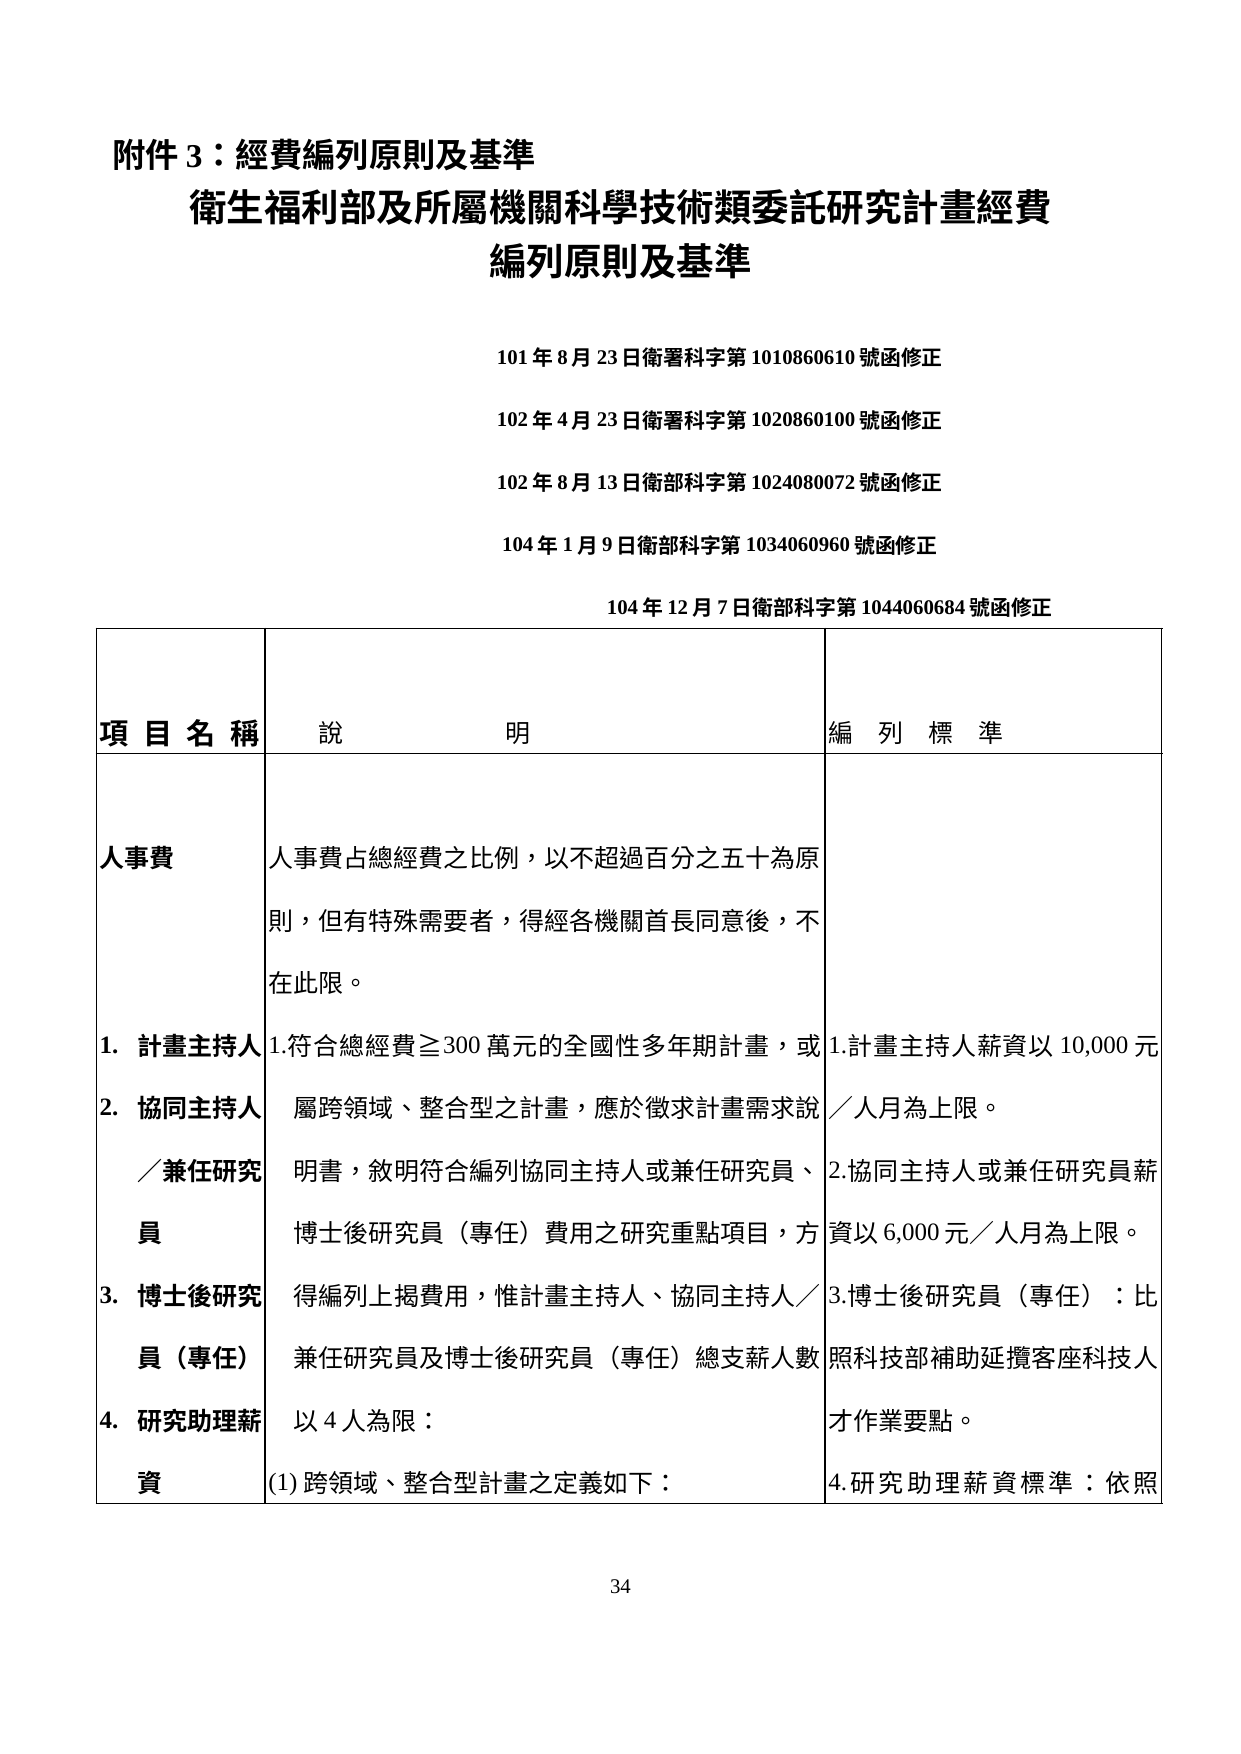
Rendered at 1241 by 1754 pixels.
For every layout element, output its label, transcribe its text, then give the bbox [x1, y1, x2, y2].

table_header 編 列 標 準 [826, 629, 1161, 752]
text 附件3：經費編列原則及基準 [112, 127, 1053, 177]
text 104年12月7日衛部科字第1044060684號函修正 [150, 565, 1052, 627]
text 102年8月13日衛部科字第1024080072號函修正 [150, 440, 1052, 502]
table_cell 人事費 計畫主持人 協同主持人／兼任研究員 博士後研究員（專任） 研究助理薪資 [97, 754, 264, 1502]
table_header 說 明 [266, 629, 824, 752]
text 衛生福利部及所屬機關科學技術類委託研究計畫經費編列原則及基準 [187, 177, 1053, 286]
table_header 項 目 名 稱 [97, 629, 264, 752]
text 104年1月9日衛部科字第1034060960號函修正 [150, 502, 1052, 565]
text 102年4月23日衛署科字第1020860100號函修正 [150, 377, 1052, 440]
text 101年8月23日衛署科字第1010860610號函修正 [150, 315, 1052, 377]
table_cell 1.計畫主持人薪資以10,000元 ∕人月為上限。 2.協同主持人或兼任研究員薪資以6,000元∕人月為上限。 3.博士後研究員（專任）：比照科技部補助延攬客座科技人才作業要點。 4.研究助理薪資標準：依照 [826, 754, 1161, 1502]
table_cell 人事費占總經費之比例，以不超過百分之五十為原則，但有特殊需要者，得經各機關首長同意後，不在此限。 1.符合總經費≧300萬元的全國性多年期計畫，或屬跨領域、整合型之計畫，應於徵求計畫需求說明書，敘明符合編列協同主持人或兼任研究員、博士後研究員（專任）費用之研究重點項目，方得編列上揭費用，惟計畫主持人、協同主持人／兼任研究員及博士後研究員（專任）總支薪人數以4人為限： (1) 跨領域、整合型計畫之定義如下： [266, 754, 824, 1502]
